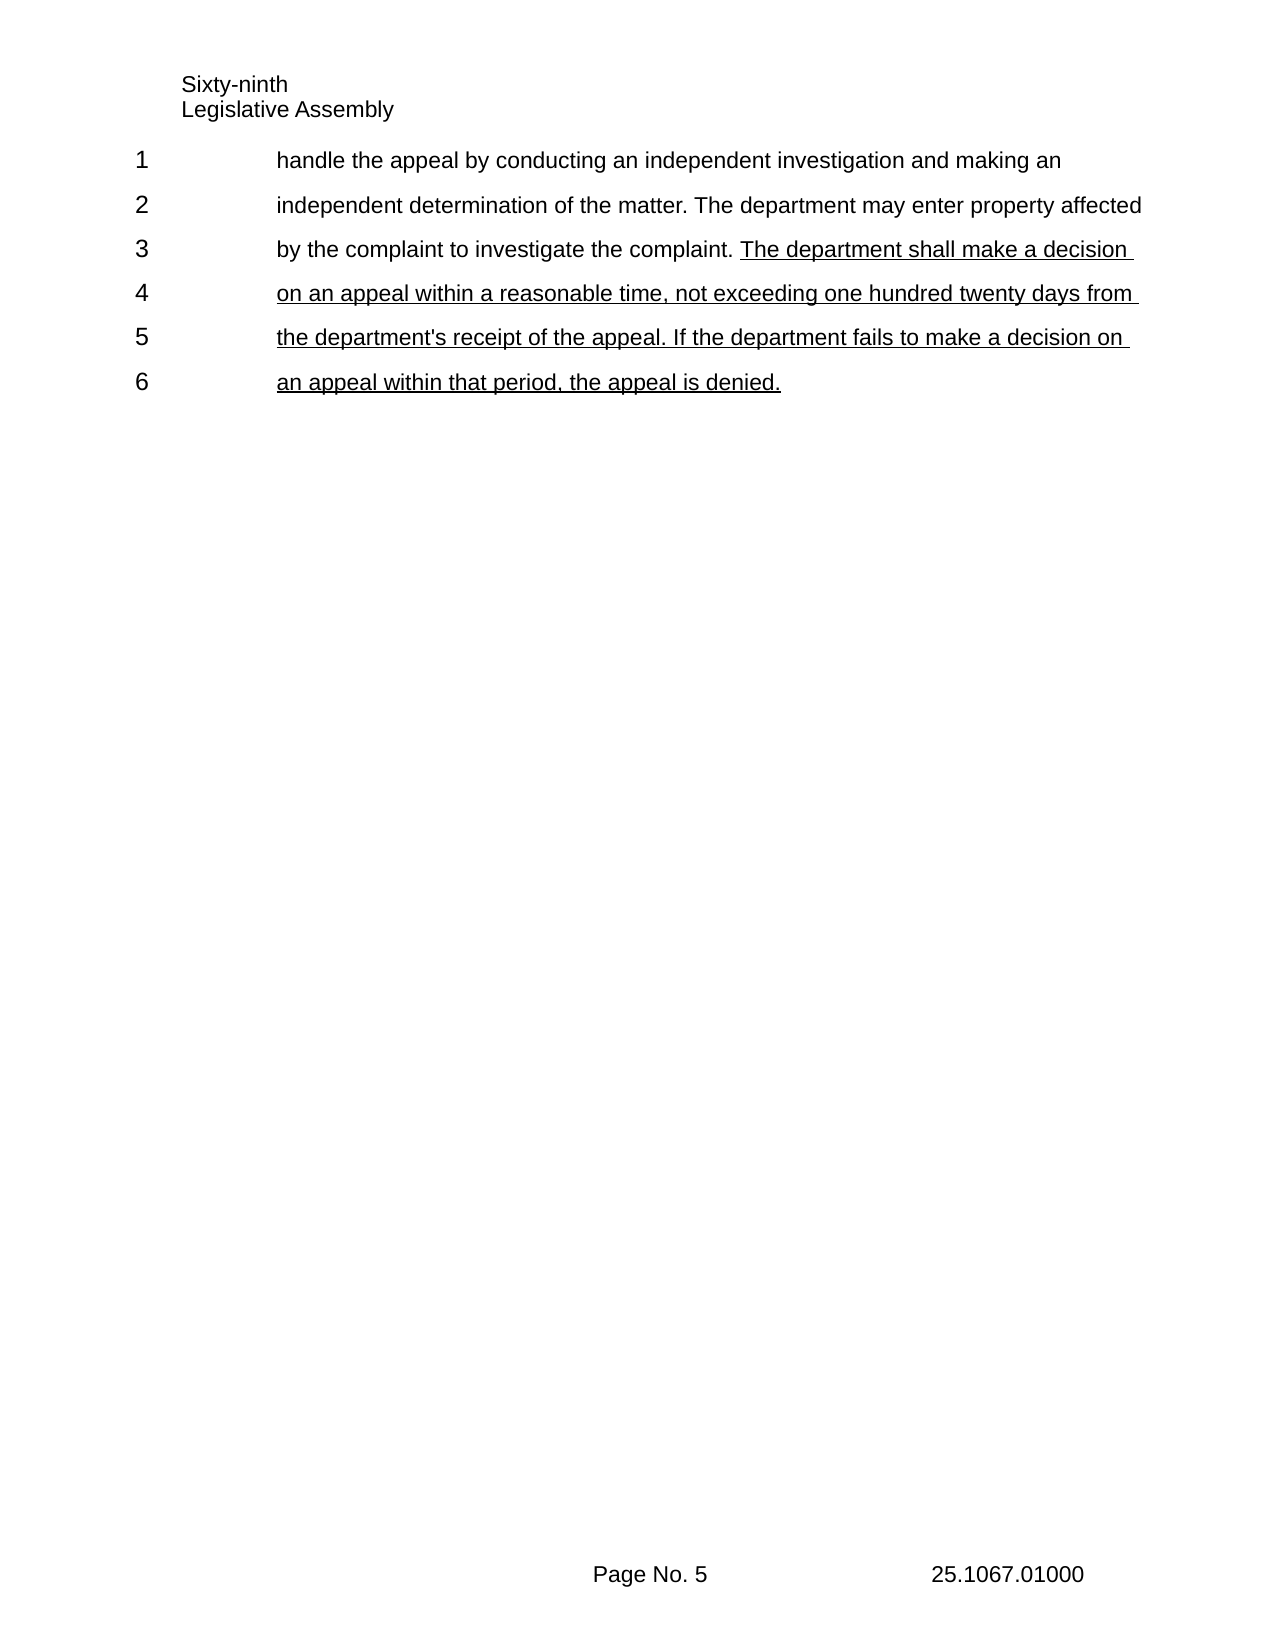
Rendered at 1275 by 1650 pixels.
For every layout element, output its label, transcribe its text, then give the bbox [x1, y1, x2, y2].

text handle the appeal by conducting an independent investigation and making an independent determination of the matter. The department may enter property affected by the complaint to investigate the complaint. The department shall make a decision on an appeal within a reasonable time, not exceeding one hundred twenty days from the department's receipt of the appeal. If the department fails to make a decision on an appeal within that period, the appeal is denied. [181, 133, 1154, 399]
